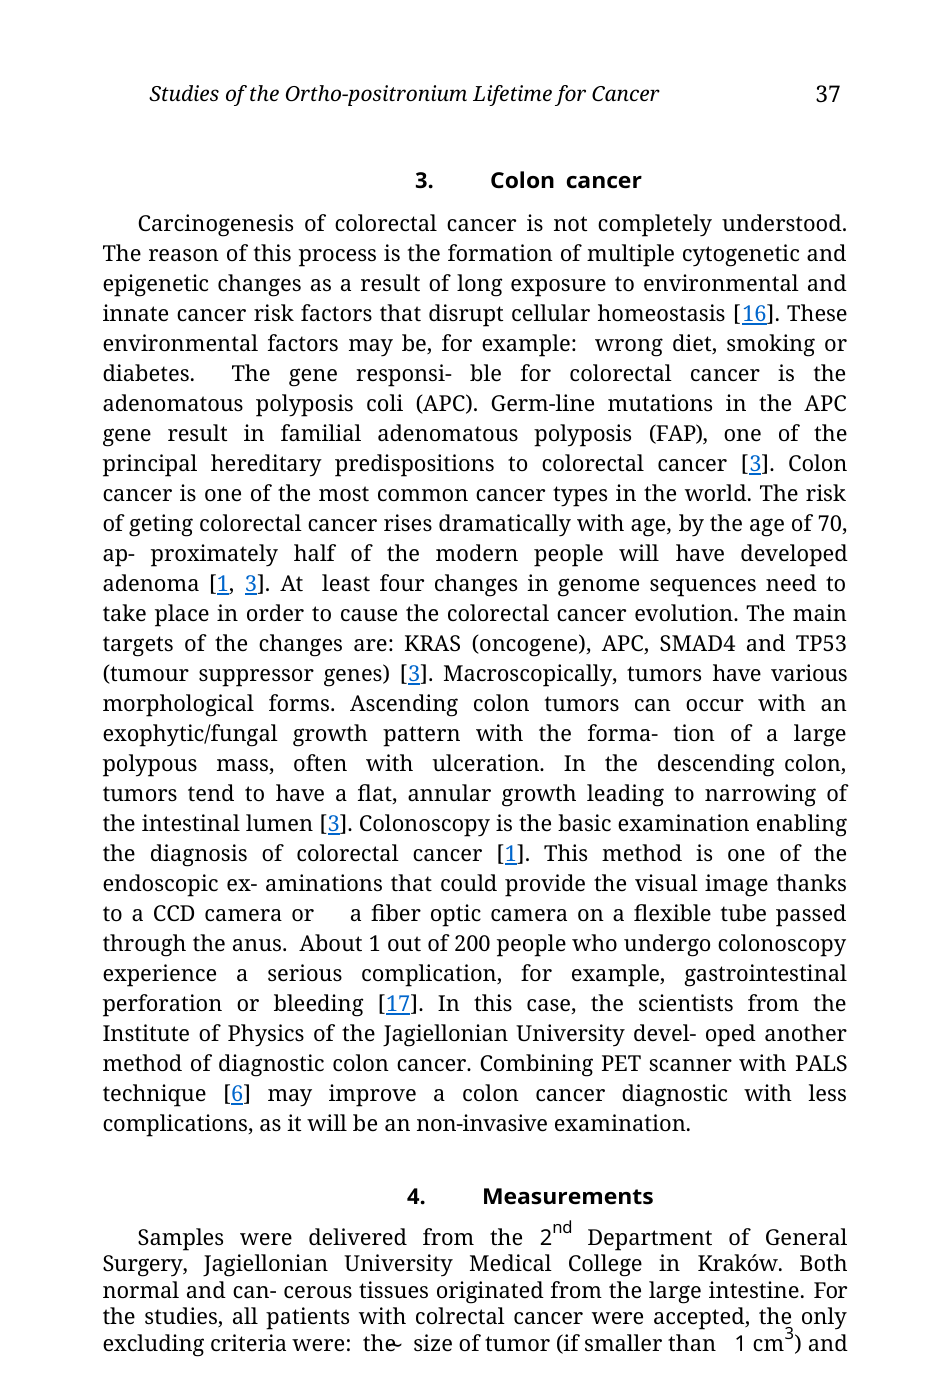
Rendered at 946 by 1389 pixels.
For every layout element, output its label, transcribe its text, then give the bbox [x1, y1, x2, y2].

text ∼ [387, 1334, 404, 1357]
text Carcinogenesis of colorectal cancer is not completely understood. The reason of this process is the formation of multiple cytogenetic and epigenetic changes as a result of long exposure to environmental and innate cancer risk factors that disrupt cellular homeostasis [16]. These environmental factors may be, for example: wrong diet, smoking or diabetes. The gene responsi- ble for colorectal cancer is the adenomatous polyposis coli (APC). Germ-line mutations in the APC gene result in familial adenomatous polyposis (FAP), one of the principal hereditary predispositions to colorectal cancer [3]. Colon cancer is one of the most common cancer types in the world. The risk of geting colorectal cancer rises dramatically with age, by the age of 70, ap- proximately half of the modern people will have developed adenoma [1, 3]. At least four changes in genome sequences need to take place in order to cause the colorectal cancer evolution. The main targets of the changes are: KRAS (oncogene), APC, SMAD4 and TP53 (tumour suppressor genes) [3]. Macroscopically, tumors have various morphological forms. Ascending colon tumors can occur with an exophytic/fungal growth pattern with the forma- tion of a large polypous mass, often with ulceration. In the descending colon, tumors tend to have a flat, annular growth leading to narrowing of the intestinal lumen [3]. Colonoscopy is the basic examination enabling the diagnosis of colorectal cancer [1]. This method is one of the endoscopic ex- aminations that could provide the visual image thanks to a CCD camera or a fiber optic camera on a flexible tube passed through the anus. About 1 out of 200 people who undergo colonoscopy experience a serious complication, for example, gastrointestinal perforation or bleeding [17]. In this case, the scientists from the Institute of Physics of the Jagiellonian University devel- oped another method of diagnostic colon cancer. Combining PET scanner with PALS technique [6] may improve a colon cancer diagnostic with less complications, as it will be an non-invasive examination. [102, 208, 848, 1137]
text Samples were delivered from the 2nd Department of General Surgery, Jagiellonian University Medical College in Kraków. Both normal and can- cerous tissues originated from the large intestine. For the studies, all patients with colrectal cancer were accepted, the only excluding criteria were: the size of tumor (if smaller than 1 cm3) and [102, 1224, 848, 1356]
list Colon cancer [415, 165, 858, 195]
list Measurements [407, 1181, 858, 1211]
